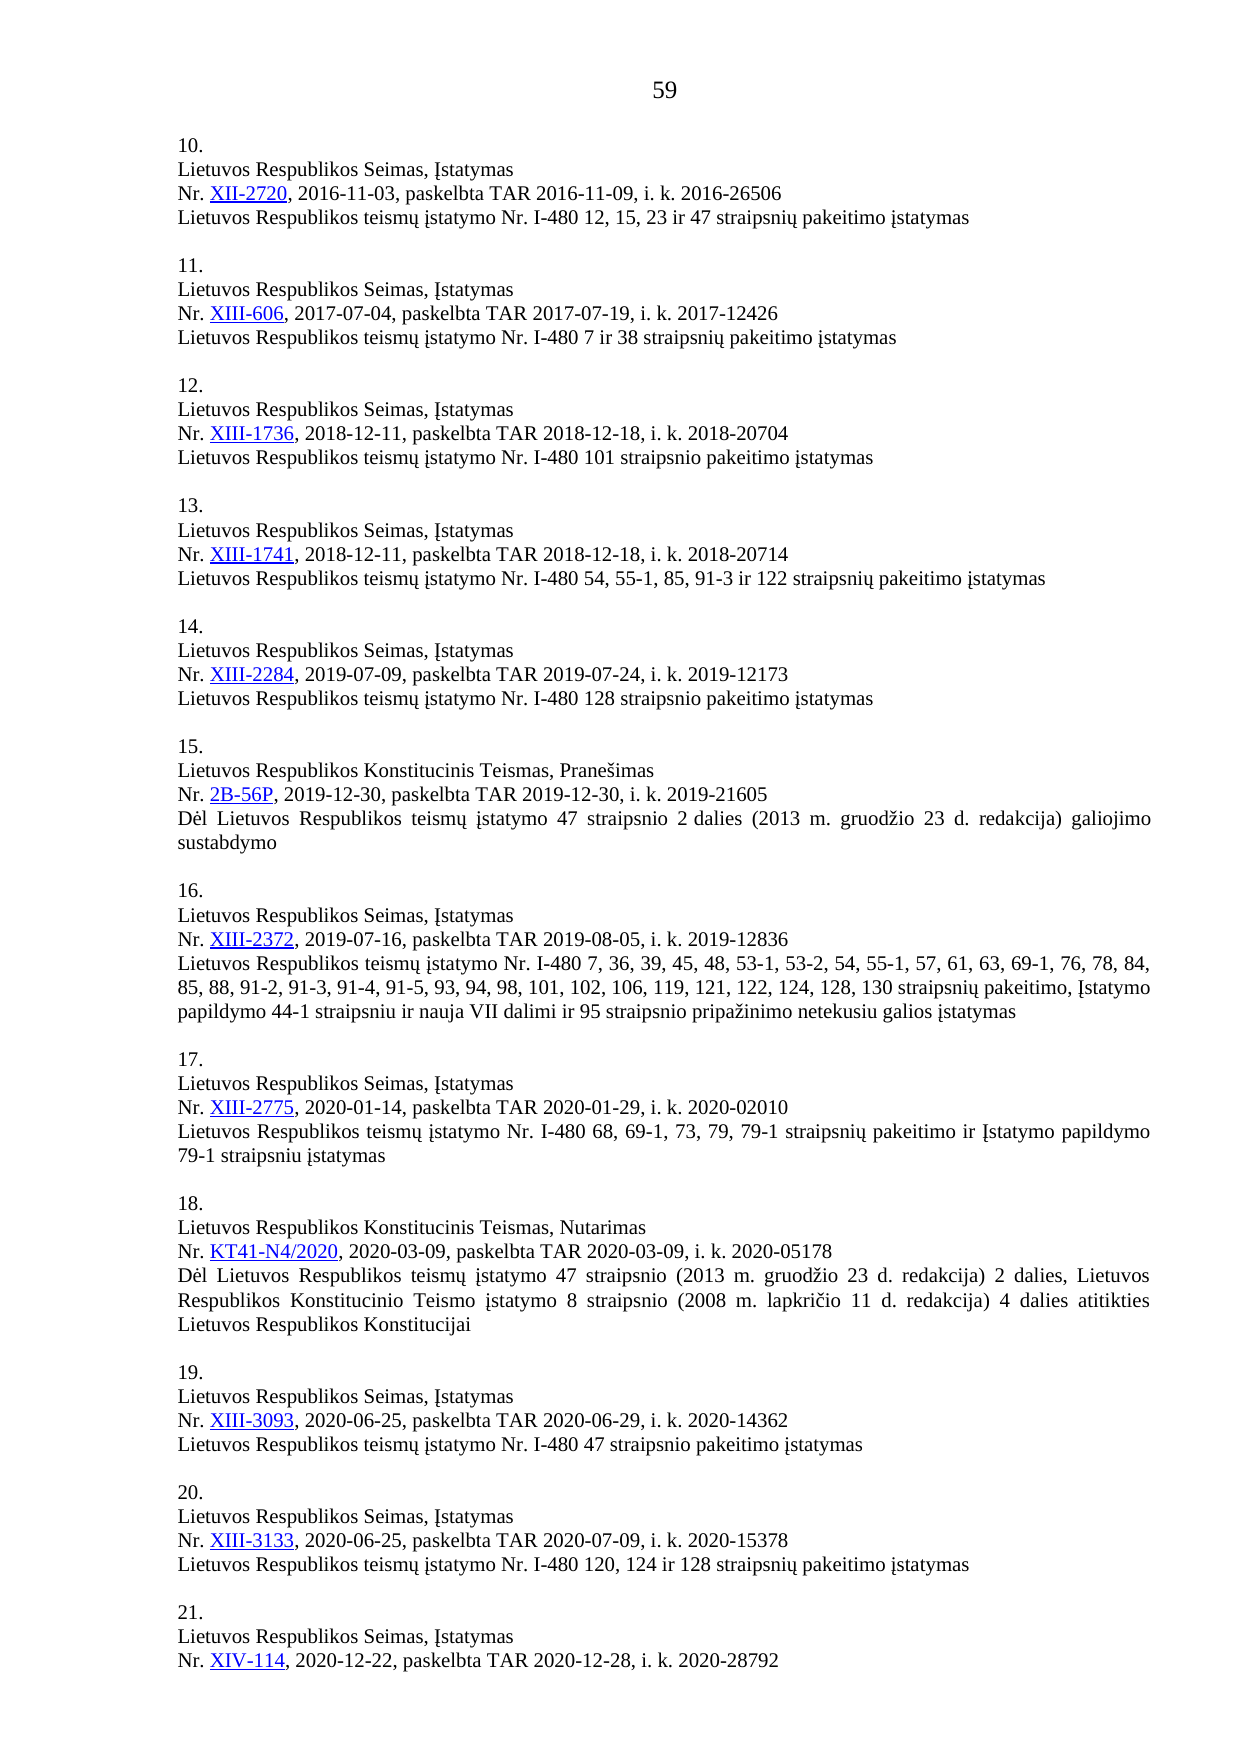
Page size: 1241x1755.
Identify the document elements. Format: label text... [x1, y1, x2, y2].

text Lietuvos Respublikos teismų įstatymo Nr. I-480 47 straipsnio pakeitimo įstatymas [177, 1432, 1152, 1456]
text Lietuvos Respublikos Seimas, Įstatymas [177, 517, 1152, 542]
text Lietuvos Respublikos teismų įstatymo Nr. I-480 128 straipsnio pakeitimo įstatymas [177, 686, 1152, 710]
text Lietuvos Respublikos Seimas, Įstatymas [177, 277, 1152, 301]
text Lietuvos Respublikos teismų įstatymo Nr. I-480 7 ir 38 straipsnių pakeitimo įstatymas [177, 325, 1152, 349]
text 20. [177, 1480, 1152, 1504]
text Nr. XIII-2372, 2019-07-16, paskelbta TAR 2019-08-05, i. k. 2019-12836 [177, 927, 1152, 951]
text Lietuvos Respublikos Seimas, Įstatymas [177, 1384, 1152, 1408]
text 19. [177, 1360, 1152, 1384]
text Lietuvos Respublikos Seimas, Įstatymas [177, 1071, 1152, 1095]
text Nr. XIII-2284, 2019-07-09, paskelbta TAR 2019-07-24, i. k. 2019-12173 [177, 662, 1152, 686]
text 15. [177, 734, 1152, 758]
text Lietuvos Respublikos teismų įstatymo Nr. I-480 120, 124 ir 128 straipsnių pakeitimo įstatymas [177, 1552, 1152, 1576]
text Nr. XIII-1736, 2018-12-11, paskelbta TAR 2018-12-18, i. k. 2018-20704 [177, 421, 1152, 445]
text 12. [177, 373, 1152, 397]
text Lietuvos Respublikos Seimas, Įstatymas [177, 1504, 1152, 1528]
text 10. [177, 132, 1152, 157]
text Lietuvos Respublikos teismų įstatymo Nr. I-480 7, 36, 39, 45, 48, 53-1, 53-2, 54, 55-1, 57, 61, 63, 69-1, 76, 78, 84, 85, 88, 91-2, 91-3, 91-4, 91-5, 93, 94, 98, 101, 102, 106, 119, 121, 122, 124, 128, 130 straipsnių pakeitimo, Įstatymo papildymo 44-1 straipsniu ir nauja VII dalimi ir 95 straipsnio pripažinimo netekusiu galios įstatymas [177, 951, 1152, 1023]
text 13. [177, 493, 1152, 517]
text 21. [177, 1600, 1152, 1624]
text Nr. XIII-3133, 2020-06-25, paskelbta TAR 2020-07-09, i. k. 2020-15378 [177, 1528, 1152, 1552]
text Dėl Lietuvos Respublikos teismų įstatymo 47 straipsnio 2 dalies (2013 m. gruodžio 23 d. redakcija) galiojimo sustabdymo [177, 806, 1152, 854]
text Nr. XII-2720, 2016-11-03, paskelbta TAR 2016-11-09, i. k. 2016-26506 [177, 181, 1152, 205]
text 11. [177, 253, 1152, 277]
text Dėl Lietuvos Respublikos teismų įstatymo 47 straipsnio (2013 m. gruodžio 23 d. redakcija) 2 dalies, Lietuvos Respublikos Konstitucinio Teismo įstatymo 8 straipsnio (2008 m. lapkričio 11 d. redakcija) 4 dalies atitikties Lietuvos Respublikos Konstitucijai [177, 1263, 1152, 1336]
text Lietuvos Respublikos teismų įstatymo Nr. I-480 68, 69-1, 73, 79, 79-1 straipsnių pakeitimo ir Įstatymo papildymo 79-1 straipsniu įstatymas [177, 1119, 1152, 1167]
text Lietuvos Respublikos Seimas, Įstatymas [177, 638, 1152, 662]
text Nr. XIII-606, 2017-07-04, paskelbta TAR 2017-07-19, i. k. 2017-12426 [177, 301, 1152, 325]
text Lietuvos Respublikos Seimas, Įstatymas [177, 902, 1152, 927]
text Lietuvos Respublikos Seimas, Įstatymas [177, 1624, 1152, 1648]
text Lietuvos Respublikos Seimas, Įstatymas [177, 157, 1152, 181]
text Nr. XIV-114, 2020-12-22, paskelbta TAR 2020-12-28, i. k. 2020-28792 [177, 1648, 1152, 1672]
text Lietuvos Respublikos teismų įstatymo Nr. I-480 101 straipsnio pakeitimo įstatymas [177, 445, 1152, 469]
text Nr. 2B-56P, 2019-12-30, paskelbta TAR 2019-12-30, i. k. 2019-21605 [177, 782, 1152, 806]
text Lietuvos Respublikos teismų įstatymo Nr. I-480 12, 15, 23 ir 47 straipsnių pakeitimo įstatymas [177, 205, 1152, 229]
text Nr. KT41-N4/2020, 2020-03-09, paskelbta TAR 2020-03-09, i. k. 2020-05178 [177, 1239, 1152, 1263]
text Nr. XIII-1741, 2018-12-11, paskelbta TAR 2018-12-18, i. k. 2018-20714 [177, 542, 1152, 566]
text Nr. XIII-2775, 2020-01-14, paskelbta TAR 2020-01-29, i. k. 2020-02010 [177, 1095, 1152, 1119]
text Lietuvos Respublikos Seimas, Įstatymas [177, 397, 1152, 421]
text Lietuvos Respublikos Konstitucinis Teismas, Nutarimas [177, 1215, 1152, 1239]
text 16. [177, 878, 1152, 902]
text 18. [177, 1191, 1152, 1215]
text 14. [177, 614, 1152, 638]
text Lietuvos Respublikos teismų įstatymo Nr. I-480 54, 55-1, 85, 91-3 ir 122 straipsnių pakeitimo įstatymas [177, 566, 1152, 590]
text Nr. XIII-3093, 2020-06-25, paskelbta TAR 2020-06-29, i. k. 2020-14362 [177, 1408, 1152, 1432]
text Lietuvos Respublikos Konstitucinis Teismas, Pranešimas [177, 758, 1152, 782]
text 17. [177, 1047, 1152, 1071]
